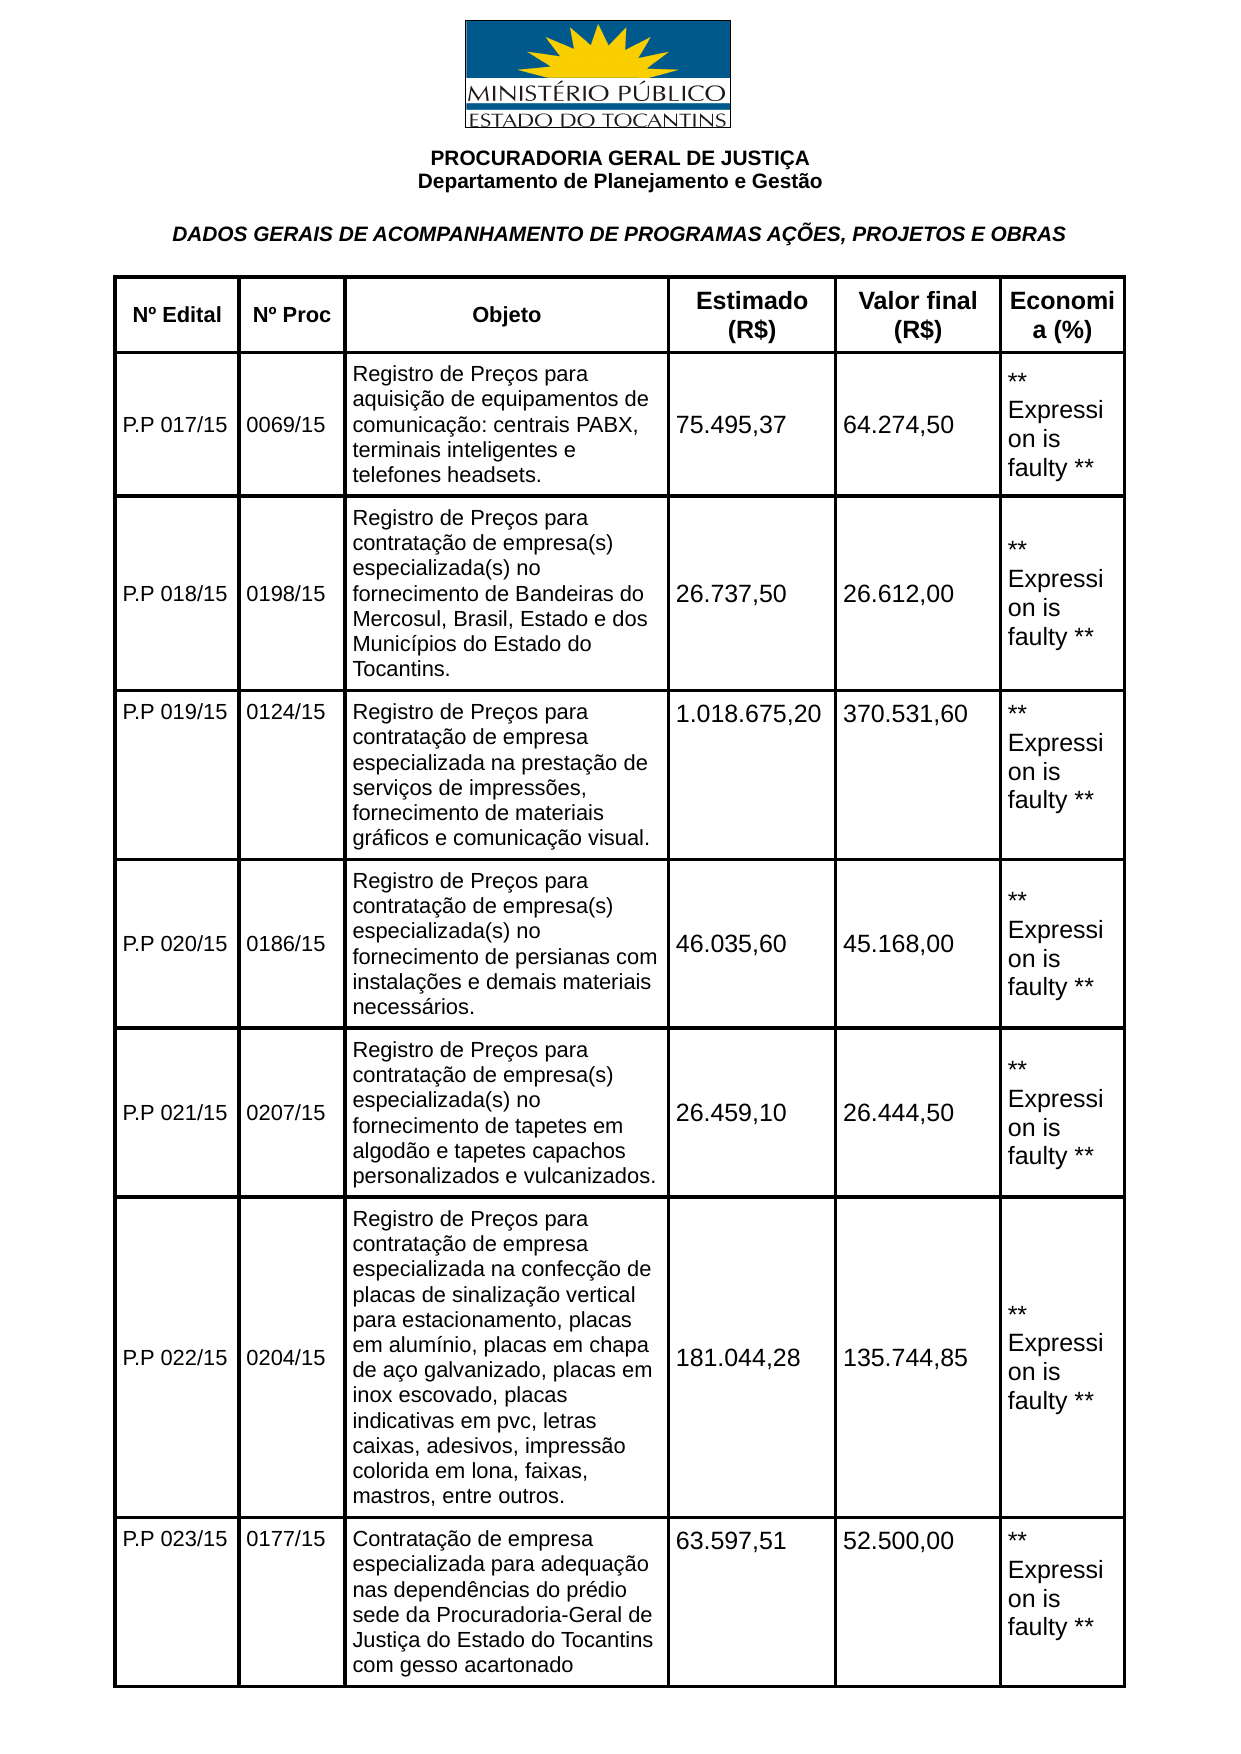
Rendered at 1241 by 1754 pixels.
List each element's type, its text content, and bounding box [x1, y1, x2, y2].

table_cell P.P 017/15 [117, 354, 237, 494]
table_cell 64.274,50 [837, 354, 999, 494]
table_cell 0198/15 [241, 498, 343, 688]
table_cell Registro de Preços para contratação de empresa(s) especializada(s) no fornecimento de persianas com instalações e demais materiais necessários. [347, 861, 667, 1026]
table_cell 0186/15 [241, 861, 343, 1026]
table_cell 46.035,60 [670, 861, 834, 1026]
table_cell 26.612,00 [837, 498, 999, 688]
table_cell 0204/15 [241, 1199, 343, 1516]
table_cell 370.531,60 [837, 692, 999, 857]
table_header Nº Edital [117, 279, 237, 351]
table_cell 181.044,28 [670, 1199, 834, 1516]
table_cell Registro de Preços para contratação de empresa especializada na prestação de serviços de impressões, fornecimento de materiais gráficos e comunicação visual. [347, 692, 667, 857]
table_cell 26.737,50 [670, 498, 834, 688]
table_cell 52.500,00 [837, 1519, 999, 1684]
table_cell 0177/15 [241, 1519, 343, 1684]
table_cell 17,45% [1002, 1519, 1123, 1684]
table_header Valor final (R$) [837, 279, 999, 351]
table_cell P.P 018/15 [117, 498, 237, 688]
table_cell 26.459,10 [670, 1030, 834, 1195]
table_cell P.P 020/15 [117, 861, 237, 1026]
table_cell 75.495,37 [670, 354, 834, 494]
table_cell Registro de Preços para aquisição de equipamentos de comunicação: centrais PABX, terminais inteligentes e telefones headsets. [347, 354, 667, 494]
table_cell Registro de Preços para contratação de empresa especializada na confecção de placas de sinalização vertical para estacionamento, placas em alumínio, placas em chapa de aço galvanizado, placas em inox escovado, placas indicativas em pvc, letras caixas, adesivos, impressão colorida em lona, faixas, mastros, entre outros. [347, 1199, 667, 1516]
table_header Economia (%) [1002, 279, 1123, 351]
table_cell 63,63% [1002, 692, 1123, 857]
table_cell P.P 021/15 [117, 1030, 237, 1195]
table_cell 26.444,50 [837, 1030, 999, 1195]
table_cell P.P 022/15 [117, 1199, 237, 1516]
table_cell 0,06% [1002, 1030, 1123, 1195]
picture [466, 21, 730, 127]
table_cell 0069/15 [241, 354, 343, 494]
table_cell Registro de Preços para contratação de empresa(s) especializada(s) no fornecimento de tapetes em algodão e tapetes capachos personalizados e vulcanizados. [347, 1030, 667, 1195]
table_cell P.P 023/15 [117, 1519, 237, 1684]
table_cell 1,88% [1002, 861, 1123, 1026]
table_cell 135.744,85 [837, 1199, 999, 1516]
table_header Objeto [347, 279, 667, 351]
table_cell 25,02% [1002, 1199, 1123, 1516]
table_header Estimado (R$) [670, 279, 834, 351]
table_cell Contratação de empresa especializada para adequação nas dependências do prédio sede da Procuradoria-Geral de Justiça do Estado do Tocantins com gesso acartonado [347, 1519, 667, 1684]
table_cell P.P 019/15 [117, 692, 237, 857]
table_header Nº Proc [241, 279, 343, 351]
table_cell Registro de Preços para contratação de empresa(s) especializada(s) no fornecimento de Bandeiras do Mercosul, Brasil, Estado e dos Municípios do Estado do Tocantins. [347, 498, 667, 688]
table_cell 0124/15 [241, 692, 343, 857]
table_cell 0,47% [1002, 498, 1123, 688]
table_cell 1.018.675,20 [670, 692, 834, 857]
table_cell 14,86% [1002, 354, 1123, 494]
table_cell 0207/15 [241, 1030, 343, 1195]
table_cell 45.168,00 [837, 861, 999, 1026]
table_cell 63.597,51 [670, 1519, 834, 1684]
